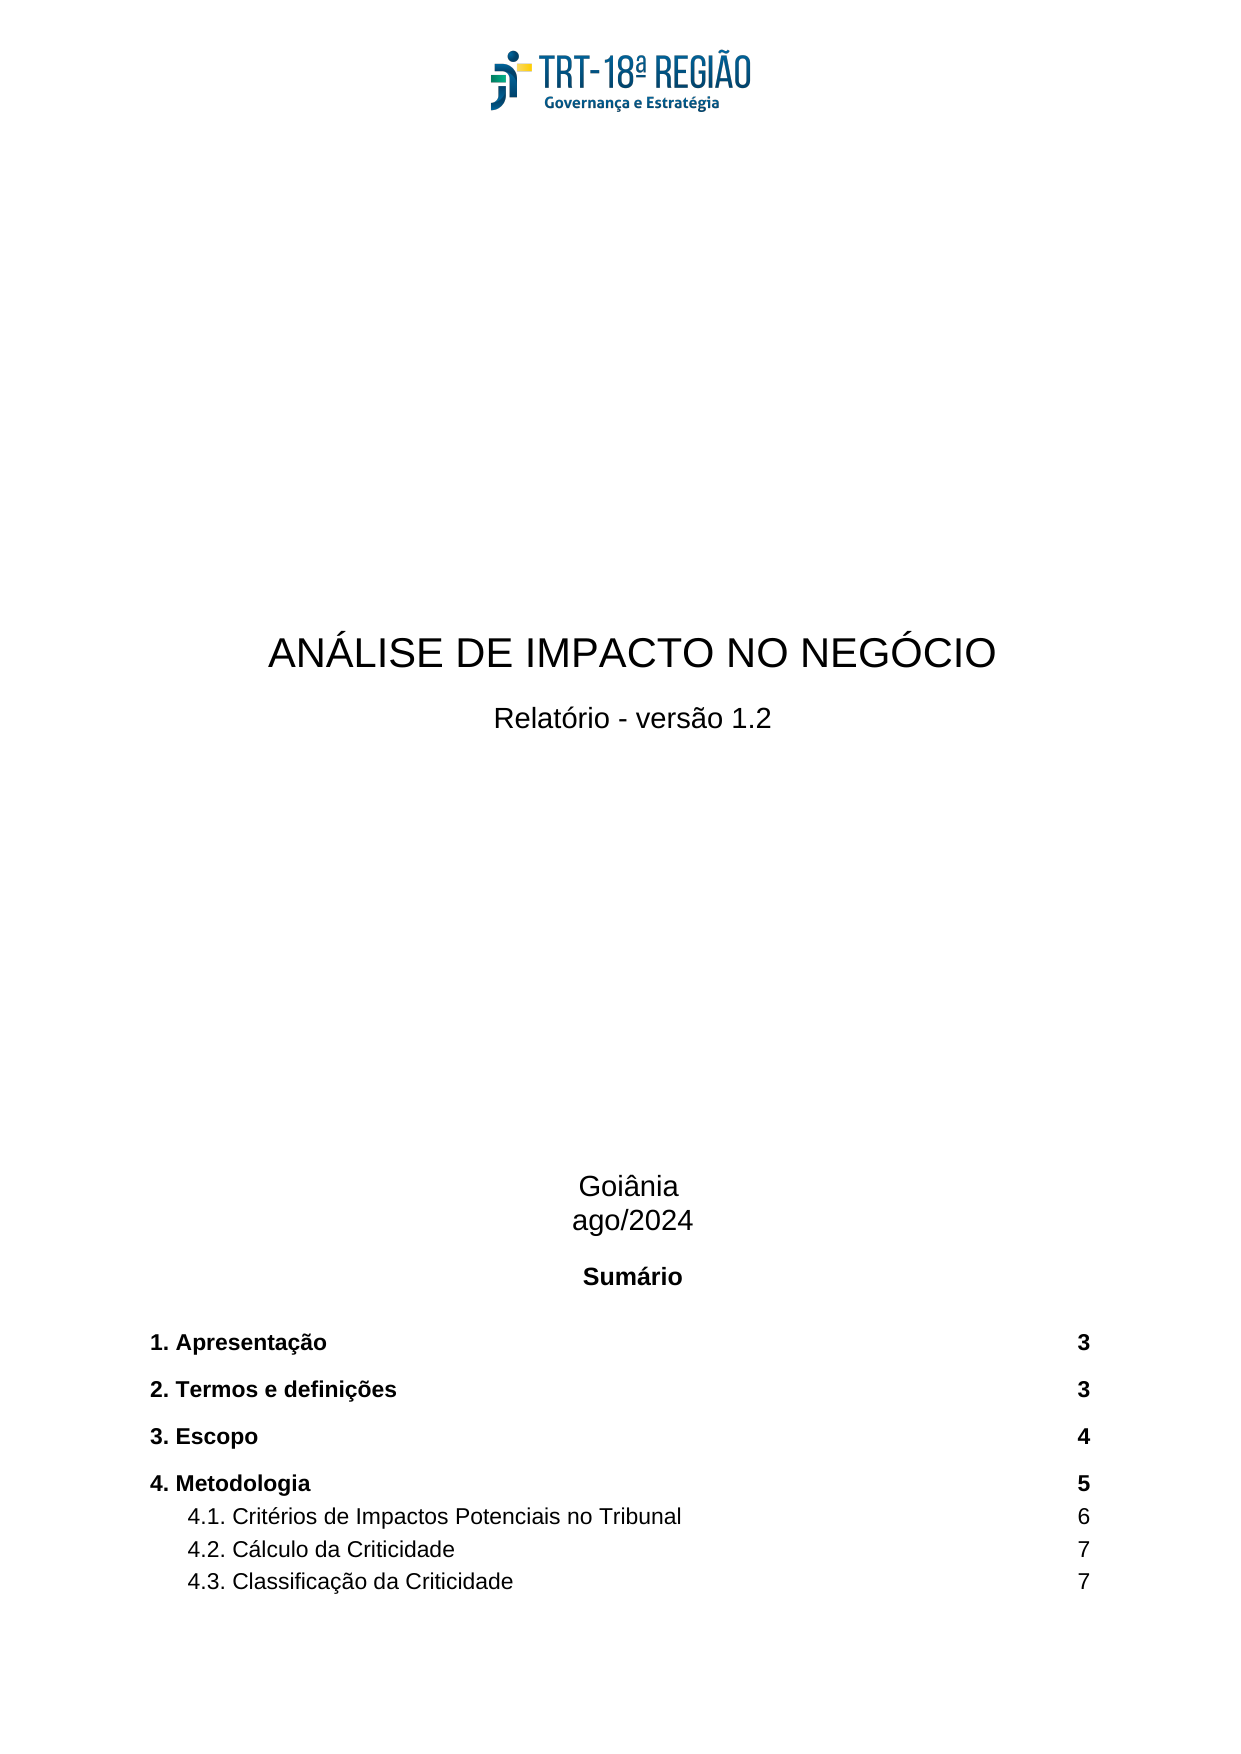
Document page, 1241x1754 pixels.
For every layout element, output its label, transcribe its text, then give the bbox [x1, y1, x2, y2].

text Relatório - versão 1.2 [146, 701, 1119, 734]
text 4.3. Classificação da Criticidade 7 [187, 1568, 1090, 1594]
text 4.1. Critérios de Impactos Potenciais no Tribunal 6 [187, 1503, 1090, 1529]
text 4. Metodologia 5 [150, 1470, 1090, 1497]
text 2. Termos e definições 3 [150, 1376, 1090, 1402]
text ANÁLISE DE IMPACTO NO NEGÓCIO [146, 628, 1119, 676]
text 1. Apresentação 3 [150, 1329, 1090, 1355]
text 4.2. Cálculo da Criticidade 7 [187, 1536, 1090, 1562]
text Sumário [146, 1261, 1119, 1290]
text Goiânia ago/2024 [146, 1169, 1119, 1236]
text 3. Escopo 4 [150, 1423, 1090, 1449]
picture [487, 47, 754, 115]
